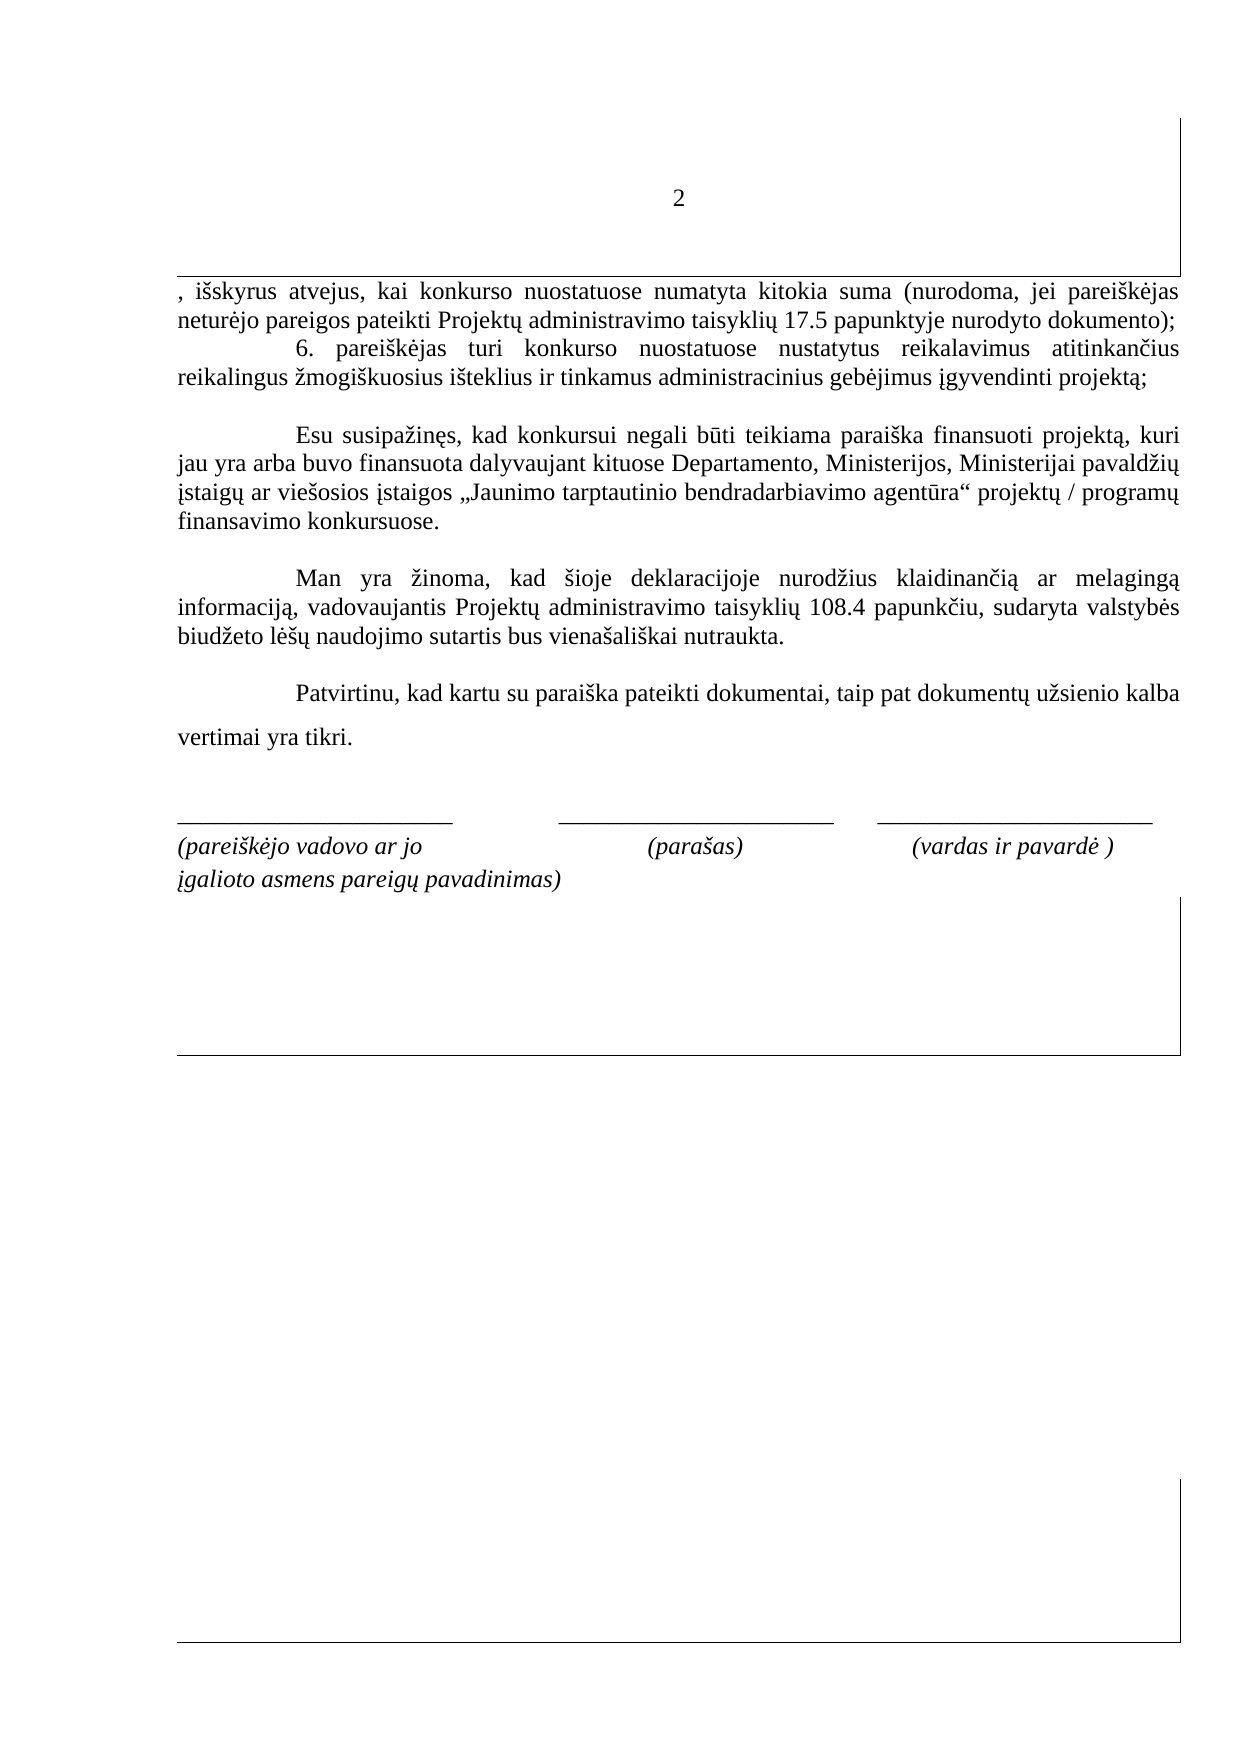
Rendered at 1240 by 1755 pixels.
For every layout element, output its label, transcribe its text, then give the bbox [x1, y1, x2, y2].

text Patvirtinu, kad kartu su paraiška pateikti dokumentai, taip pat dokumentų užsienio kalba vertimai yra tikri. [177, 678, 1181, 750]
text ______________________ ______________________ ______________________ (pareiškėjo vadovo ar jo (parašas) (vardas ir pavardė ) įgalioto asmens pareigų pavadinimas) [177, 798, 1181, 893]
text , išskyrus atvejus, kai konkurso nuostatuose numatyta kitokia suma (nurodoma, jei pareiškėjas neturėjo pareigos pateikti Projektų administravimo taisyklių 17.5 papunktyje nurodyto dokumento); [177, 276, 1181, 333]
text 6. pareiškėjas turi konkurso nuostatuose nustatytus reikalavimus atitinkančius reikalingus žmogiškuosius išteklius ir tinkamus administracinius gebėjimus įgyvendinti projektą; [177, 333, 1181, 391]
text Esu susipažinęs, kad konkursui negali būti teikiama paraiška finansuoti projektą, kuri jau yra arba buvo finansuota dalyvaujant kituose Departamento, Ministerijos, Ministerijai pavaldžių įstaigų ar viešosios įstaigos „Jaunimo tarptautinio bendradarbiavimo agentūra“ projektų / programų finansavimo konkursuose. [177, 420, 1181, 535]
text Man yra žinoma, kad šioje deklaracijoje nurodžius klaidinančią ar melagingą informaciją, vadovaujantis Projektų administravimo taisyklių 108.4 papunkčiu, sudaryta valstybės biudžeto lėšų naudojimo sutartis bus vienašališkai nutraukta. [177, 563, 1181, 650]
